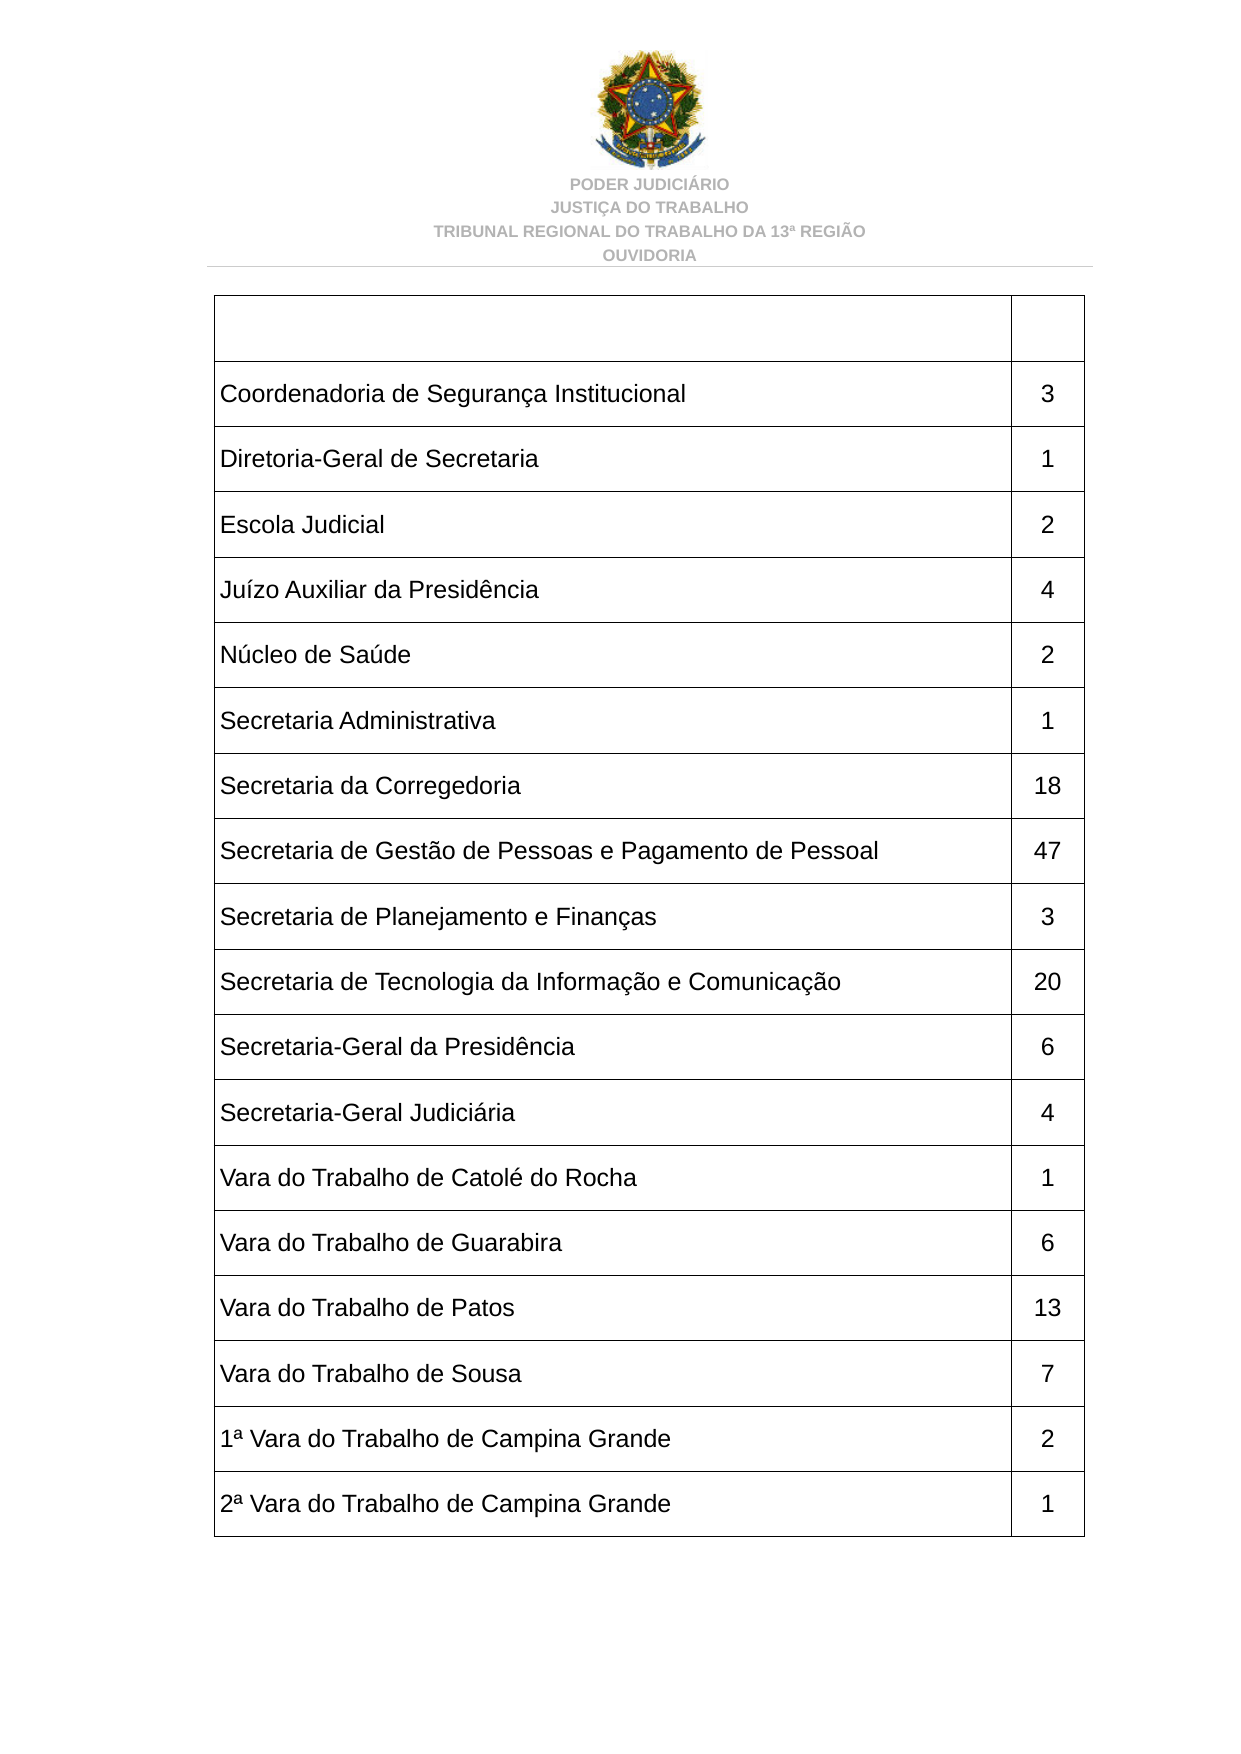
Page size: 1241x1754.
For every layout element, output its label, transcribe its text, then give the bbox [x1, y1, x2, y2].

table_cell 7 [1012, 1341, 1084, 1406]
table_cell Coordenadoria de Segurança Institucional [215, 362, 1011, 426]
table_cell 4 [1012, 558, 1084, 622]
table_cell 6 [1012, 1015, 1084, 1079]
table_cell 1 [1012, 1146, 1084, 1210]
table_cell Secretaria de Tecnologia da Informação e Comunicação [215, 950, 1011, 1014]
table_cell Secretaria da Corregedoria [215, 754, 1011, 818]
table_cell Secretaria de Gestão de Pessoas e Pagamento de Pessoal [215, 819, 1011, 883]
table_cell Vara do Trabalho de Sousa [215, 1341, 1011, 1406]
table_cell 3 [1012, 362, 1084, 426]
table_cell 1 [1012, 688, 1084, 753]
table_cell 2 [1012, 492, 1084, 557]
table_cell 47 [1012, 819, 1084, 883]
table_cell 6 [1012, 1211, 1084, 1275]
table_cell Secretaria-Geral Judiciária [215, 1080, 1011, 1144]
table_cell 18 [1012, 754, 1084, 818]
table_cell [215, 296, 1011, 361]
table_cell 1ª Vara do Trabalho de Campina Grande [215, 1407, 1011, 1471]
table_cell Vara do Trabalho de Patos [215, 1276, 1011, 1340]
table_cell 3 [1012, 884, 1084, 948]
table_cell 2ª Vara do Trabalho de Campina Grande [215, 1472, 1011, 1536]
table_cell 2 [1012, 1407, 1084, 1471]
picture [590, 50, 709, 170]
table_cell Escola Judicial [215, 492, 1011, 557]
table_cell [1012, 296, 1084, 361]
table_cell Juízo Auxiliar da Presidência [215, 558, 1011, 622]
table_cell 20 [1012, 950, 1084, 1014]
table_cell Diretoria-Geral de Secretaria [215, 427, 1011, 491]
table_cell 13 [1012, 1276, 1084, 1340]
table_cell Vara do Trabalho de Catolé do Rocha [215, 1146, 1011, 1210]
table_cell Núcleo de Saúde [215, 623, 1011, 687]
table_cell Secretaria Administrativa [215, 688, 1011, 753]
table_cell 4 [1012, 1080, 1084, 1144]
table_cell Secretaria de Planejamento e Finanças [215, 884, 1011, 948]
table_cell 2 [1012, 623, 1084, 687]
table_cell Secretaria-Geral da Presidência [215, 1015, 1011, 1079]
table_cell 1 [1012, 1472, 1084, 1536]
table_cell Vara do Trabalho de Guarabira [215, 1211, 1011, 1275]
table_cell 1 [1012, 427, 1084, 491]
